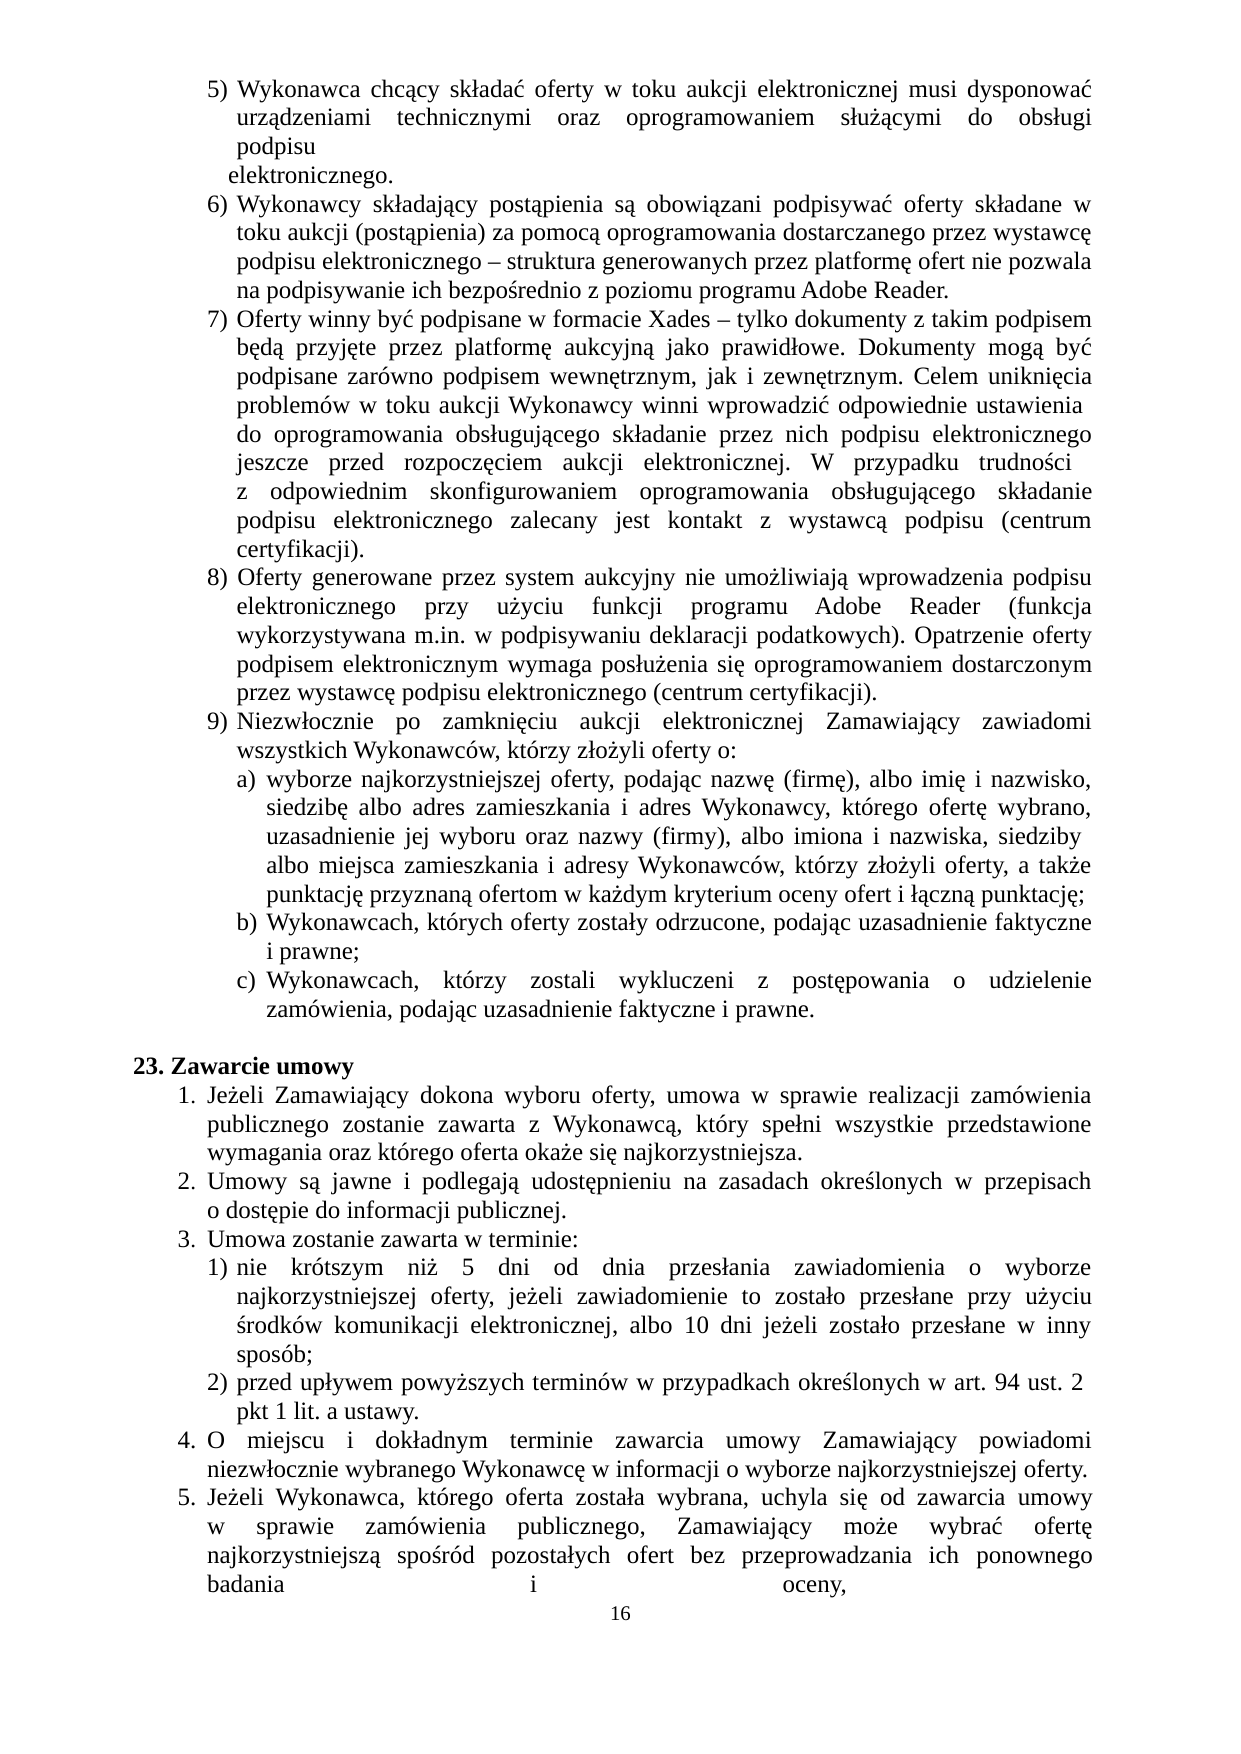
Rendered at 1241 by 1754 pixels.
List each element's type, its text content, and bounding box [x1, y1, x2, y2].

text 5. Jeżeli Wykonawca, którego oferta została wybrana, uchyla się od zawarcia umowy w sprawie zamówienia publicznego, Zamawiający może wybrać ofertę najkorzystniejszą spośród pozostałych ofert bez przeprowadzania ich ponownego badania i oceny, [177, 1482, 1092, 1597]
text 5) Wykonawca chcący składać oferty w toku aukcji elektronicznej musi dysponować urządzeniami technicznymi oraz oprogramowaniem służącymi do obsługi podpisu [207, 74, 1092, 160]
text b) Wykonawcach, których oferty zostały odrzucone, podając uzasadnienie faktyczne i prawne; [236, 907, 1092, 965]
list Umowa zostanie zawarta w terminie: [177, 1224, 1092, 1252]
text 8) Oferty generowane przez system aukcyjny nie umożliwiają wprowadzenia podpisu elektronicznego przy użyciu funkcji programu Adobe Reader (funkcja wykorzystywana m.in. w podpisywaniu deklaracji podatkowych). Opatrzenie oferty podpisem elektronicznym wymaga posłużenia się oprogramowaniem dostarczonym przez wystawcę podpisu elektronicznego (centrum certyfikacji). [207, 562, 1092, 706]
text 6) Wykonawcy składający postąpienia są obowiązani podpisywać oferty składane w toku aukcji (postąpienia) za pomocą oprogramowania dostarczanego przez wystawcę podpisu elektronicznego – struktura generowanych przez platformę ofert nie pozwala na podpisywanie ich bezpośrednio z poziomu programu Adobe Reader. [207, 189, 1092, 304]
text c) Wykonawcach, którzy zostali wykluczeni z postępowania o udzielenie zamówienia, podając uzasadnienie faktyczne i prawne. [236, 965, 1092, 1022]
text a) wyborze najkorzystniejszej oferty, podając nazwę (firmę), albo imię i nazwisko, siedzibę albo adres zamieszkania i adres Wykonawcy, którego ofertę wybrano, uzasadnienie jej wyboru oraz nazwy (firmy), albo imiona i nazwiska, siedziby albo miejsca zamieszkania i adresy Wykonawców, którzy złożyli oferty, a także punktację przyznaną ofertom w każdym kryterium oceny ofert i łączną punktację; [236, 764, 1092, 907]
text elektronicznego. [222, 160, 1092, 189]
text 1) nie krótszym niż 5 dni od dnia przesłania zawiadomienia o wyborze najkorzystniejszej oferty, jeżeli zawiadomienie to zostało przesłane przy użyciu środków komunikacji elektronicznej, albo 10 dni jeżeli zostało przesłane w inny sposób; [207, 1252, 1092, 1367]
list Jeżeli Zamawiający dokona wyboru oferty, umowa w sprawie realizacji zamówienia publicznego zostanie zawarta z Wykonawcą, który spełni wszystkie przedstawione wymagania oraz którego oferta okaże się najkorzystniejsza. [177, 1080, 1092, 1166]
text 23. Zawarcie umowy [133, 1051, 1092, 1080]
list Umowy są jawne i podlegają udostępnieniu na zasadach określonych w przepisach o dostępie do informacji publicznej. [177, 1166, 1092, 1224]
text 2) przed upływem powyższych terminów w przypadkach określonych w art. 94 ust. 2 pkt 1 lit. a ustawy. [207, 1367, 1092, 1425]
text 9) Niezwłocznie po zamknięciu aukcji elektronicznej Zamawiający zawiadomi wszystkich Wykonawców, którzy złożyli oferty o: [207, 706, 1092, 764]
text 4. O miejscu i dokładnym terminie zawarcia umowy Zamawiający powiadomi niezwłocznie wybranego Wykonawcę w informacji o wyborze najkorzystniejszej oferty. [177, 1425, 1092, 1482]
text 7) Oferty winny być podpisane w formacie Xades – tylko dokumenty z takim podpisem będą przyjęte przez platformę aukcyjną jako prawidłowe. Dokumenty mogą być podpisane zarówno podpisem wewnętrznym, jak i zewnętrznym. Celem uniknięcia problemów w toku aukcji Wykonawcy winni wprowadzić odpowiednie ustawienia do oprogramowania obsługującego składanie przez nich podpisu elektronicznego jeszcze przed rozpoczęciem aukcji elektronicznej. W przypadku trudności z odpowiednim skonfigurowaniem oprogramowania obsługującego składanie podpisu elektronicznego zalecany jest kontakt z wystawcą podpisu (centrum certyfikacji). [207, 304, 1092, 562]
